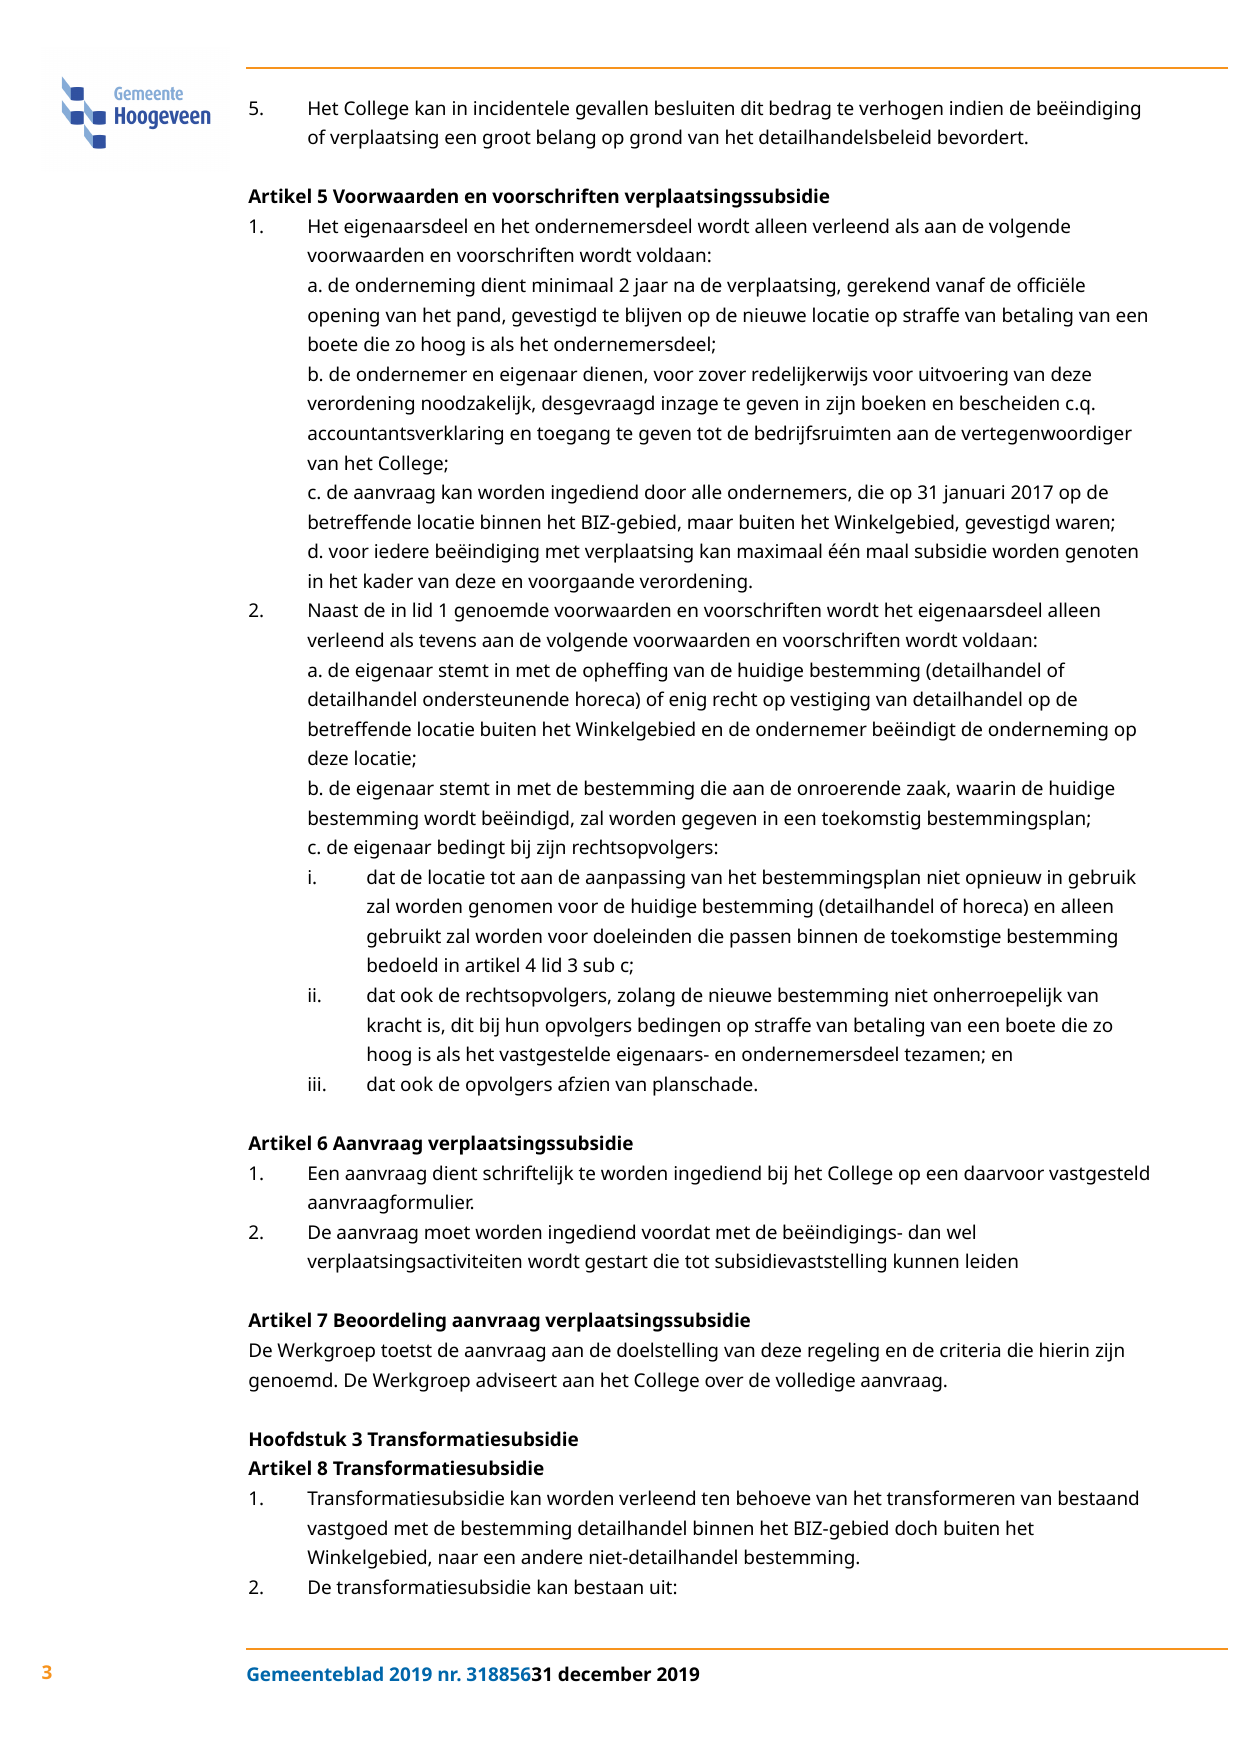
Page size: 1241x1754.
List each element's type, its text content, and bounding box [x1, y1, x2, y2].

list dat ook de rechtsopvolgers, zolang de nieuwe bestemming niet onherroepelijk van kracht is, dit bij hun opvolgers bedingen op straffe van betaling van een boete die zo hoog is als het vastgestelde eigenaars- en ondernemersdeel tezamen; en [307, 982, 1152, 1067]
list Het College kan in incidentele gevallen besluiten dit bedrag te verhogen indien de beëindiging of verplaatsing een groot belang op grond van het detailhandelsbeleid bevordert. [248, 95, 1152, 150]
list Naast de in lid 1 genoemde voorwaarden en voorschriften wordt het eigenaarsdeel alleen verleend als tevens aan de volgende voorwaarden en voorschriften wordt voldaan: [248, 598, 1152, 653]
list d. voor iedere beëindiging met verplaatsing kan maximaal één maal subsidie worden genoten in het kader van deze en voorgaande verordening. [248, 538, 1152, 594]
text De Werkgroep toetst de aanvraag aan de doelstelling van deze regeling en de criteria die hierin zijn genoemd. De Werkgroep adviseert aan het College over de volledige aanvraag. [248, 1337, 1152, 1393]
picture [41, 47, 231, 172]
text Artikel 6 Aanvraag verplaatsingssubsidie [248, 1130, 1152, 1156]
text Hoofdstuk 3 Transformatiesubsidie [248, 1426, 1152, 1452]
list Transformatiesubsidie kan worden verleend ten behoeve van het transformeren van bestaand vastgoed met de bestemming detailhandel binnen het BIZ-gebied doch buiten het Winkelgebied, naar een andere niet-detailhandel bestemming. [248, 1485, 1152, 1570]
list dat de locatie tot aan de aanpassing van het bestemmingsplan niet opnieuw in gebruik zal worden genomen voor de huidige bestemming (detailhandel of horeca) en alleen gebruikt zal worden voor doeleinden die passen binnen de toekomstige bestemming bedoeld in artikel 4 lid 3 sub c; [307, 864, 1152, 978]
list b. de eigenaar stemt in met de bestemming die aan de onroerende zaak, waarin de huidige bestemming wordt beëindigd, zal worden gegeven in een toekomstig bestemmingsplan; [248, 775, 1152, 831]
list De aanvraag moet worden ingediend voordat met de beëindigings- dan wel verplaatsingsactiviteiten wordt gestart die tot subsidievaststelling kunnen leiden [248, 1219, 1152, 1274]
list dat ook de opvolgers afzien van planschade. [307, 1071, 1152, 1097]
list c. de aanvraag kan worden ingediend door alle ondernemers, die op 31 januari 2017 op de betreffende locatie binnen het BIZ-gebied, maar buiten het Winkelgebied, gevestigd waren; [248, 479, 1152, 535]
list a. de onderneming dient minimaal 2 jaar na de verplaatsing, gerekend vanaf de officiële opening van het pand, gevestigd te blijven op de nieuwe locatie op straffe van betaling van een boete die zo hoog is als het ondernemersdeel; [248, 272, 1152, 357]
list Een aanvraag dient schriftelijk te worden ingediend bij het College op een daarvoor vastgesteld aanvraagformulier. [248, 1160, 1152, 1215]
list c. de eigenaar bedingt bij zijn rechtsopvolgers: [248, 834, 1152, 860]
list b. de ondernemer en eigenaar dienen, voor zover redelijkerwijs voor uitvoering van deze verordening noodzakelijk, desgevraagd inzage te geven in zijn boeken en bescheiden c.q. accountantsverklaring en toegang te geven tot de bedrijfsruimten aan de vertegenwoordiger van het College; [248, 361, 1152, 476]
list a. de eigenaar stemt in met de opheffing van de huidige bestemming (detailhandel of detailhandel ondersteunende horeca) of enig recht op vestiging van detailhandel op de betreffende locatie buiten het Winkelgebied en de ondernemer beëindigt de onderneming op deze locatie; [248, 657, 1152, 771]
text Artikel 7 Beoordeling aanvraag verplaatsingssubsidie [248, 1308, 1152, 1333]
list Het eigenaarsdeel en het ondernemersdeel wordt alleen verleend als aan de volgende voorwaarden en voorschriften wordt voldaan: [248, 213, 1152, 268]
text Artikel 8 Transformatiesubsidie [248, 1456, 1152, 1481]
list De transformatiesubsidie kan bestaan uit: [248, 1574, 1152, 1600]
text Artikel 5 Voorwaarden en voorschriften verplaatsingssubsidie [248, 183, 1152, 209]
